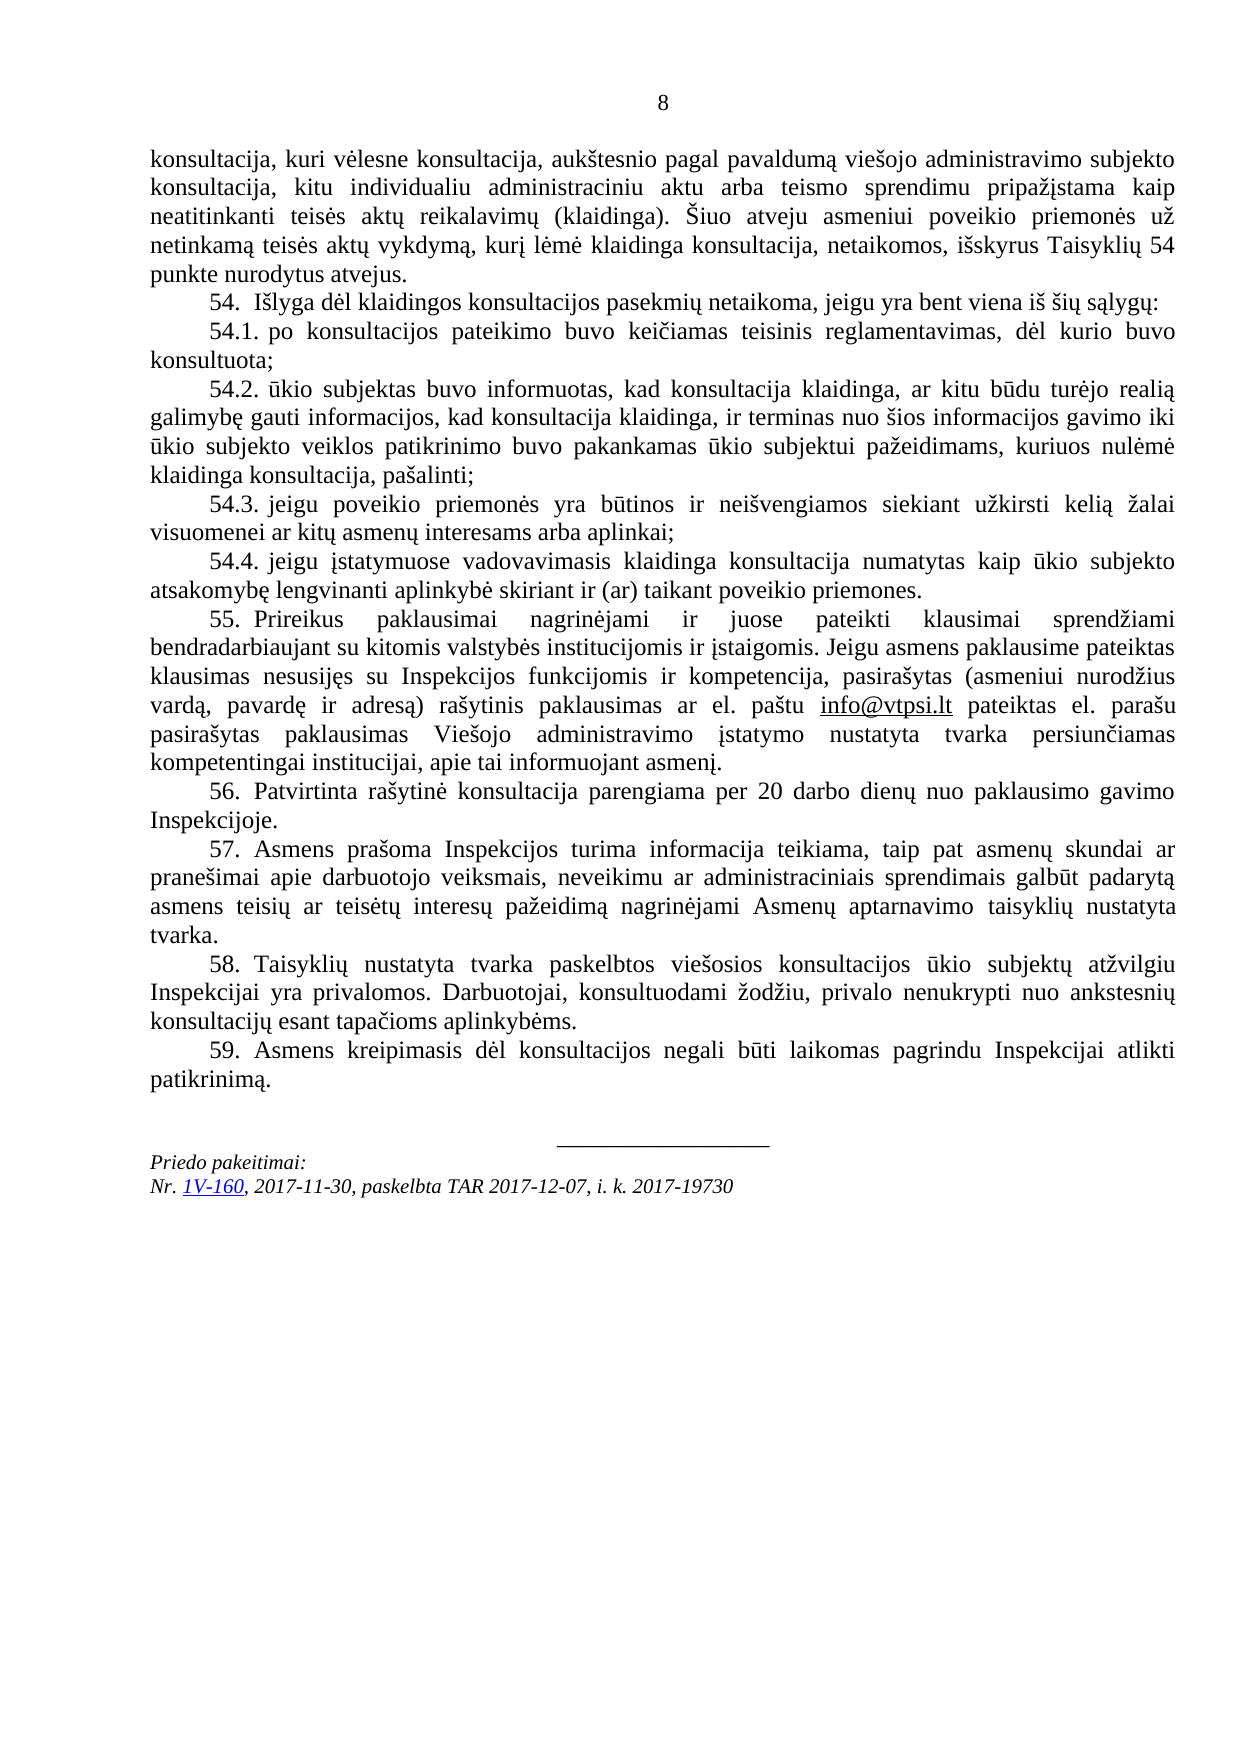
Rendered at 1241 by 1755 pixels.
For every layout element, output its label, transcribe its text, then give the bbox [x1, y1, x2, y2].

text 54. Išlyga dėl klaidingos konsultacijos pasekmių netaikoma, jeigu yra bent viena iš šių sąlygų: [150, 287, 1176, 316]
text 57. Asmens prašoma Inspekcijos turima informacija teikiama, taip pat asmenų skundai ar pranešimai apie darbuotojo veiksmais, neveikimu ar administraciniais sprendimais galbūt padarytą asmens teisių ar teisėtų interesų pažeidimą nagrinėjami Asmenų aptarnavimo taisyklių nustatyta tvarka. [150, 834, 1176, 949]
text 58. Taisyklių nustatyta tvarka paskelbtos viešosios konsultacijos ūkio subjektų atžvilgiu Inspekcijai yra privalomos. Darbuotojai, konsultuodami žodžiu, privalo nenukrypti nuo ankstesnių konsultacijų esant tapačioms aplinkybėms. [150, 949, 1176, 1035]
text 54.4. jeigu įstatymuose vadovavimasis klaidinga konsultacija numatytas kaip ūkio subjekto atsakomybę lengvinanti aplinkybė skiriant ir (ar) taikant poveikio priemones. [150, 546, 1176, 604]
text Nr. 1V-160, 2017-11-30, paskelbta TAR 2017-12-07, i. k. 2017-19730 [150, 1174, 1176, 1198]
text konsultacija, kuri vėlesne konsultacija, aukštesnio pagal pavaldumą viešojo administravimo subjekto konsultacija, kitu individualiu administraciniu aktu arba teismo sprendimu pripažįstama kaip neatitinkanti teisės aktų reikalavimų (klaidinga). Šiuo atveju asmeniui poveikio priemonės už netinkamą teisės aktų vykdymą, kurį lėmė klaidinga konsultacija, netaikomos, išskyrus Taisyklių 54 punkte nurodytus atvejus. [150, 144, 1176, 287]
text 59. Asmens kreipimasis dėl konsultacijos negali būti laikomas pagrindu Inspekcijai atlikti patikrinimą. [150, 1035, 1176, 1092]
text 54.3. jeigu poveikio priemonės yra būtinos ir neišvengiamos siekiant užkirsti kelią žalai visuomenei ar kitų asmenų interesams arba aplinkai; [150, 489, 1176, 546]
text Priedo pakeitimai: [150, 1150, 1176, 1174]
text 54.1. po konsultacijos pateikimo buvo keičiamas teisinis reglamentavimas, dėl kurio buvo konsultuota; [150, 316, 1176, 374]
text _________________ [150, 1121, 1176, 1150]
text 55. Prireikus paklausimai nagrinėjami ir juose pateikti klausimai sprendžiami bendradarbiaujant su kitomis valstybės institucijomis ir įstaigomis. Jeigu asmens paklausime pateiktas klausimas nesusijęs su Inspekcijos funkcijomis ir kompetencija, pasirašytas (asmeniui nurodžius vardą, pavardę ir adresą) rašytinis paklausimas ar el. paštu info@vtpsi.lt pateiktas el. parašu pasirašytas paklausimas Viešojo administravimo įstatymo nustatyta tvarka persiunčiamas kompetentingai institucijai, apie tai informuojant asmenį. [150, 604, 1176, 776]
text 54.2. ūkio subjektas buvo informuotas, kad konsultacija klaidinga, ar kitu būdu turėjo realią galimybę gauti informacijos, kad konsultacija klaidinga, ir terminas nuo šios informacijos gavimo iki ūkio subjekto veiklos patikrinimo buvo pakankamas ūkio subjektui pažeidimams, kuriuos nulėmė klaidinga konsultacija, pašalinti; [150, 374, 1176, 489]
text 56. Patvirtinta rašytinė konsultacija parengiama per 20 darbo dienų nuo paklausimo gavimo Inspekcijoje. [150, 776, 1176, 834]
